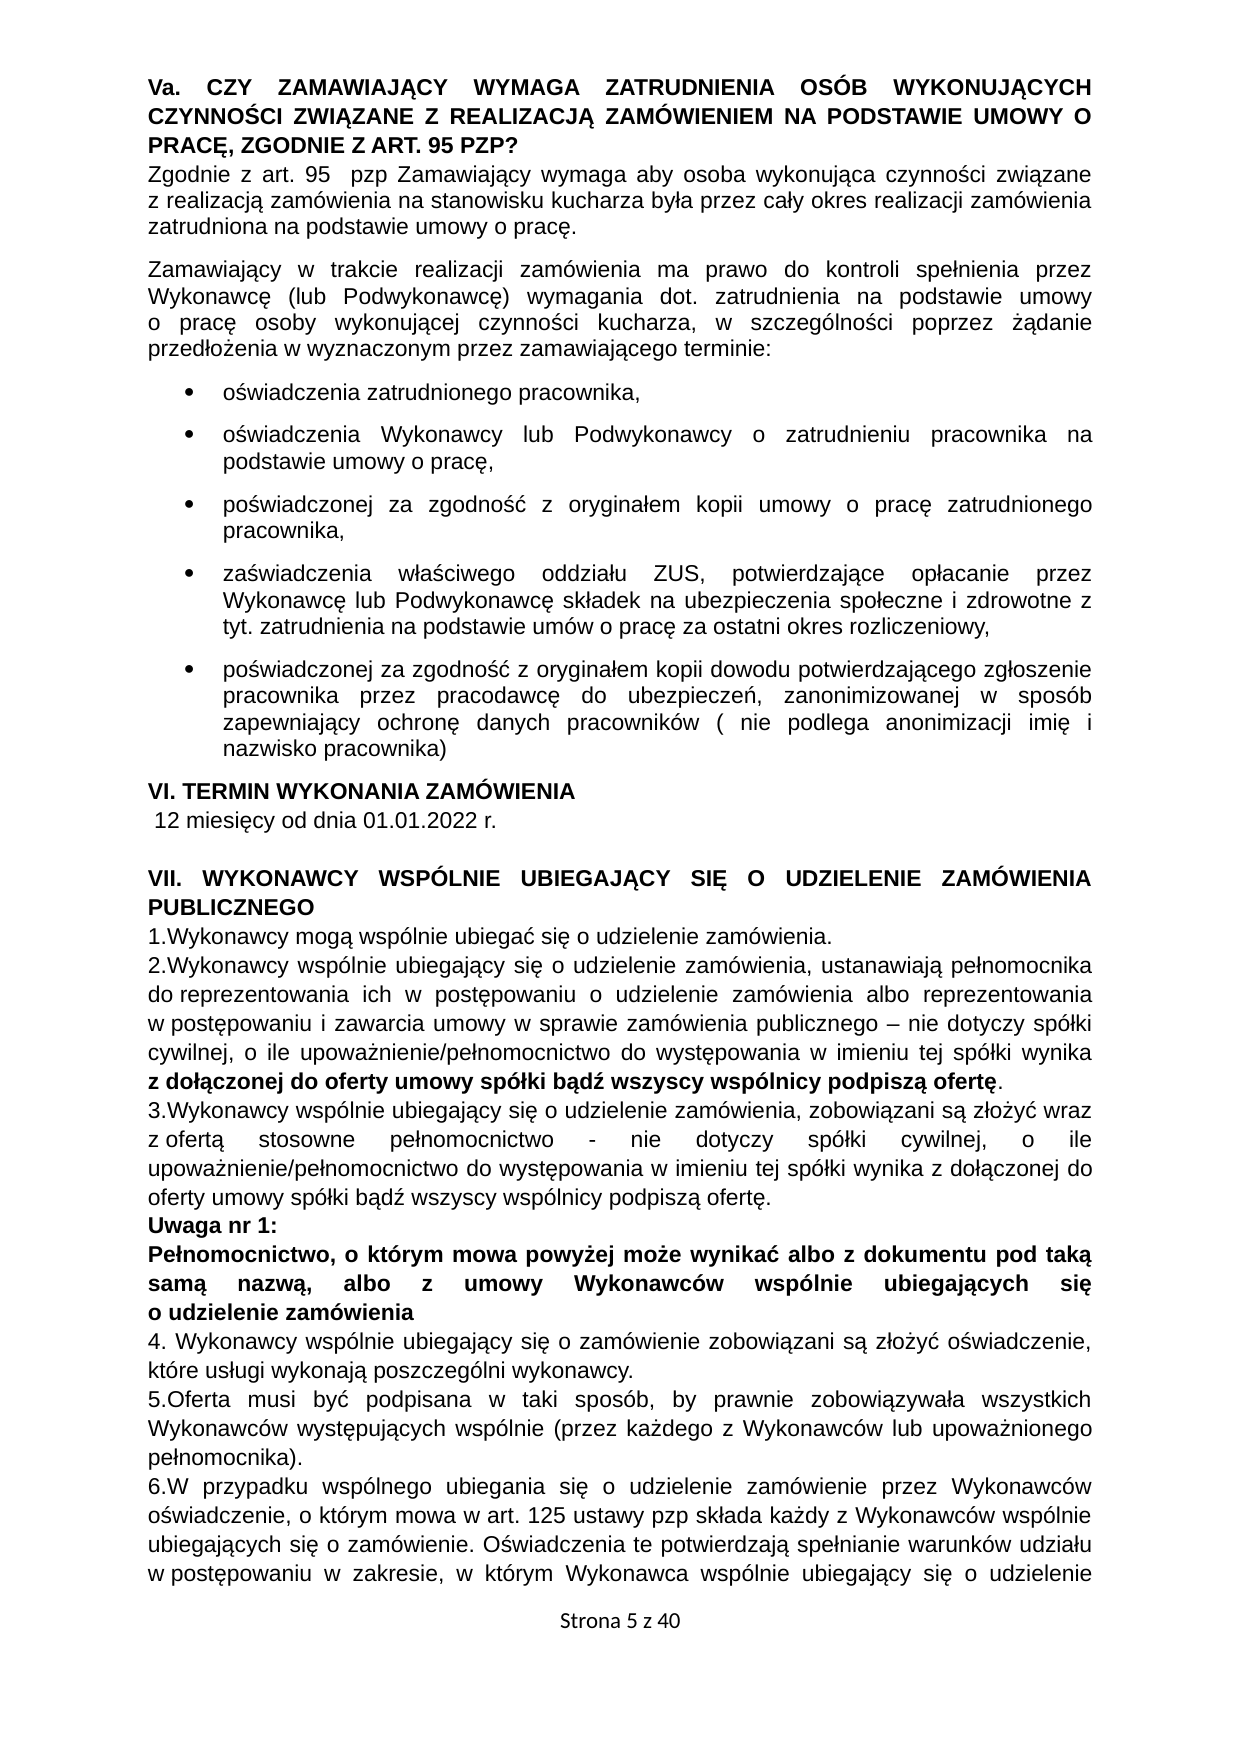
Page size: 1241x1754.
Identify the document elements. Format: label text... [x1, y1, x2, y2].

text VI. TERMIN WYKONANIA ZAMÓWIENIA [148, 778, 1093, 804]
text Uwaga nr 1: [148, 1212, 1093, 1239]
text 5.Oferta musi być podpisana w taki sposób, by prawnie zobowiązywała wszystkich Wykonawców występujących wspólnie (przez każdego z Wykonawców lub upoważnionego pełnomocnika). [148, 1386, 1093, 1470]
text Va. CZY ZAMAWIAJĄCY WYMAGA ZATRUDNIENIA OSÓB WYKONUJĄCYCH CZYNNOŚCI ZWIĄZANE Z REALIZACJĄ ZAMÓWIENIEM NA PODSTAWIE UMOWY O PRACĘ, ZGODNIE Z ART. 95 PZP? [148, 74, 1093, 158]
text Zgodnie z art. 95 pzp Zamawiający wymaga aby osoba wykonująca czynności związane z realizacją zamówienia na stanowisku kucharza była przez cały okres realizacji zamówienia zatrudniona na podstawie umowy o pracę. [148, 161, 1093, 240]
text 6.W przypadku wspólnego ubiegania się o udzielenie zamówienie przez Wykonawców oświadczenie, o którym mowa w art. 125 ustawy pzp składa każdy z Wykonawców wspólnie ubiegających się o zamówienie. Oświadczenia te potwierdzają spełnianie warunków udziału w postępowaniu w zakresie, w którym Wykonawca wspólnie ubiegający się o udzielenie [148, 1473, 1093, 1586]
list poświadczonej za zgodność z oryginałem kopii umowy o pracę zatrudnionego pracownika, [185, 491, 1093, 543]
text Zamawiający w trakcie realizacji zamówienia ma prawo do kontroli spełnienia przez Wykonawcę (lub Podwykonawcę) wymagania dot. zatrudnienia na podstawie umowy o pracę osoby wykonującej czynności kucharza, w szczególności poprzez żądanie przedłożenia w wyznaczonym przez zamawiającego terminie: [148, 256, 1093, 362]
list oświadczenia zatrudnionego pracownika, [185, 378, 1093, 405]
text 4. Wykonawcy wspólnie ubiegający się o zamówienie zobowiązani są złożyć oświadczenie, które usługi wykonają poszczególni wykonawcy. [148, 1328, 1093, 1383]
text 2.Wykonawcy wspólnie ubiegający się o udzielenie zamówienia, ustanawiają pełnomocnika do reprezentowania ich w postępowaniu o udzielenie zamówienia albo reprezentowania w postępowaniu i zawarcia umowy w sprawie zamówienia publicznego – nie dotyczy spółki cywilnej, o ile upoważnienie/pełnomocnictwo do występowania w imieniu tej spółki wynika z dołączonej do oferty umowy spółki bądź wszyscy wspólnicy podpiszą ofertę. [148, 952, 1093, 1094]
text 12 miesięcy od dnia 01.01.2022 r. [148, 807, 1093, 833]
text 3.Wykonawcy wspólnie ubiegający się o udzielenie zamówienia, zobowiązani są złożyć wraz z ofertą stosowne pełnomocnictwo - nie dotyczy spółki cywilnej, o ile upoważnienie/pełnomocnictwo do występowania w imieniu tej spółki wynika z dołączonej do oferty umowy spółki bądź wszyscy wspólnicy podpiszą ofertę. [148, 1097, 1093, 1210]
text 1.Wykonawcy mogą wspólnie ubiegać się o udzielenie zamówienia. [148, 923, 1093, 949]
text VII. WYKONAWCY WSPÓLNIE UBIEGAJĄCY SIĘ O UDZIELENIE ZAMÓWIENIA PUBLICZNEGO [148, 865, 1093, 920]
list zaświadczenia właściwego oddziału ZUS, potwierdzające opłacanie przez Wykonawcę lub Podwykonawcę składek na ubezpieczenia społeczne i zdrowotne z tyt. zatrudnienia na podstawie umów o pracę za ostatni okres rozliczeniowy, [185, 560, 1093, 639]
list poświadczonej za zgodność z oryginałem kopii dowodu potwierdzającego zgłoszenie pracownika przez pracodawcę do ubezpieczeń, zanonimizowanej w sposób zapewniający ochronę danych pracowników ( nie podlega anonimizacji imię i nazwisko pracownika) [185, 656, 1093, 761]
list oświadczenia Wykonawcy lub Podwykonawcy o zatrudnieniu pracownika na podstawie umowy o pracę, [185, 421, 1093, 474]
text Pełnomocnictwo, o którym mowa powyżej może wynikać albo z dokumentu pod taką samą nazwą, albo z umowy Wykonawców wspólnie ubiegających się o udzielenie zamówienia [148, 1241, 1093, 1326]
